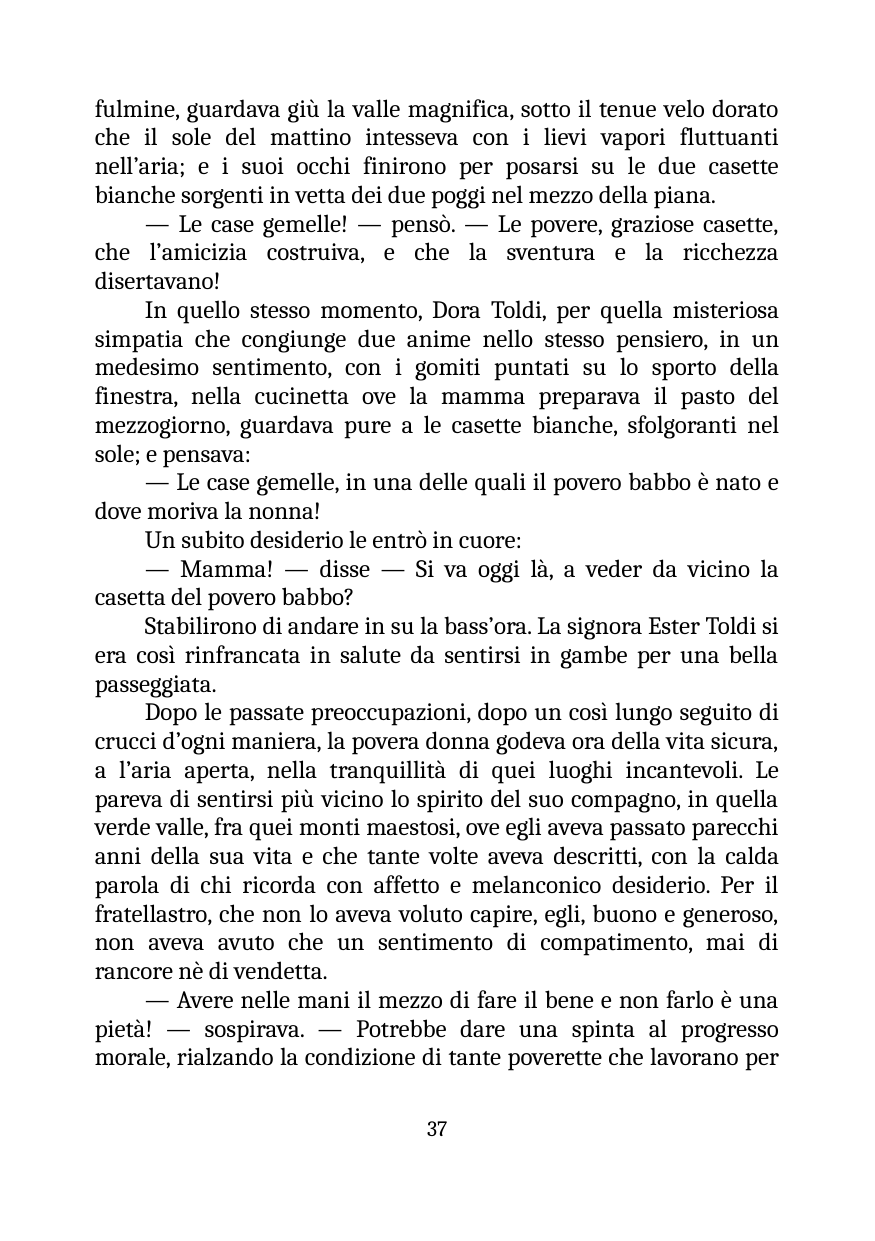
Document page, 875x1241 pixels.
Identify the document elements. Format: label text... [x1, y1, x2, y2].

text — Le case gemelle! — pensò. — Le povere, graziose casette, che l’amicizia costruiva, e che la sventura e la ricchezza disertavano! [94, 209, 779, 296]
text Stabilirono di andare in su la bass’ora. La signora Ester Toldi si era così rinfrancata in salute da sentirsi in gambe per una bella passeggiata. [94, 612, 779, 698]
text Dopo le passate preoccupazioni, dopo un così lungo seguito di crucci d’ogni maniera, la povera donna godeva ora della vita sicura, a l’aria aperta, nella tranquillità di quei luoghi incantevoli. Le pareva di sentirsi più vicino lo spirito del suo compagno, in quella verde valle, fra quei monti maestosi, ove egli aveva passato parecchi anni della sua vita e che tante volte aveva descritti, con la calda parola di chi ricorda con affetto e melanconico desiderio. Per il fratellastro, che non lo aveva voluto capire, egli, buono e generoso, non aveva avuto che un sentimento di compatimento, mai di rancore nè di vendetta. [94, 698, 779, 986]
text Un subito desiderio le entrò in cuore: [94, 526, 779, 554]
text — Mamma! — disse — Si va oggi là, a veder da vicino la casetta del povero babbo? [94, 554, 779, 612]
text — Avere nelle mani il mezzo di fare il bene e non farlo è una pietà! — sospirava. — Potrebbe dare una spinta al progresso morale, rialzando la condizione di tante poverette che lavorano per [94, 986, 779, 1072]
text In quello stesso momento, Dora Toldi, per quella misteriosa simpatia che congiunge due anime nello stesso pensiero, in un medesimo sentimento, con i gomiti puntati su lo sporto della finestra, nella cucinetta ove la mamma preparava il pasto del mezzogiorno, guardava pure a le casette bianche, sfolgoranti nel sole; e pensava: [94, 296, 779, 468]
text — Le case gemelle, in una delle quali il povero babbo è nato e dove moriva la nonna! [94, 468, 779, 526]
text fulmine, guardava giù la valle magnifica, sotto il tenue velo dorato che il sole del mattino intesseva con i lievi vapori fluttuanti nell’aria; e i suoi occhi finirono per posarsi su le due casette bianche sorgenti in vetta dei due poggi nel mezzo della piana. [94, 94, 779, 209]
